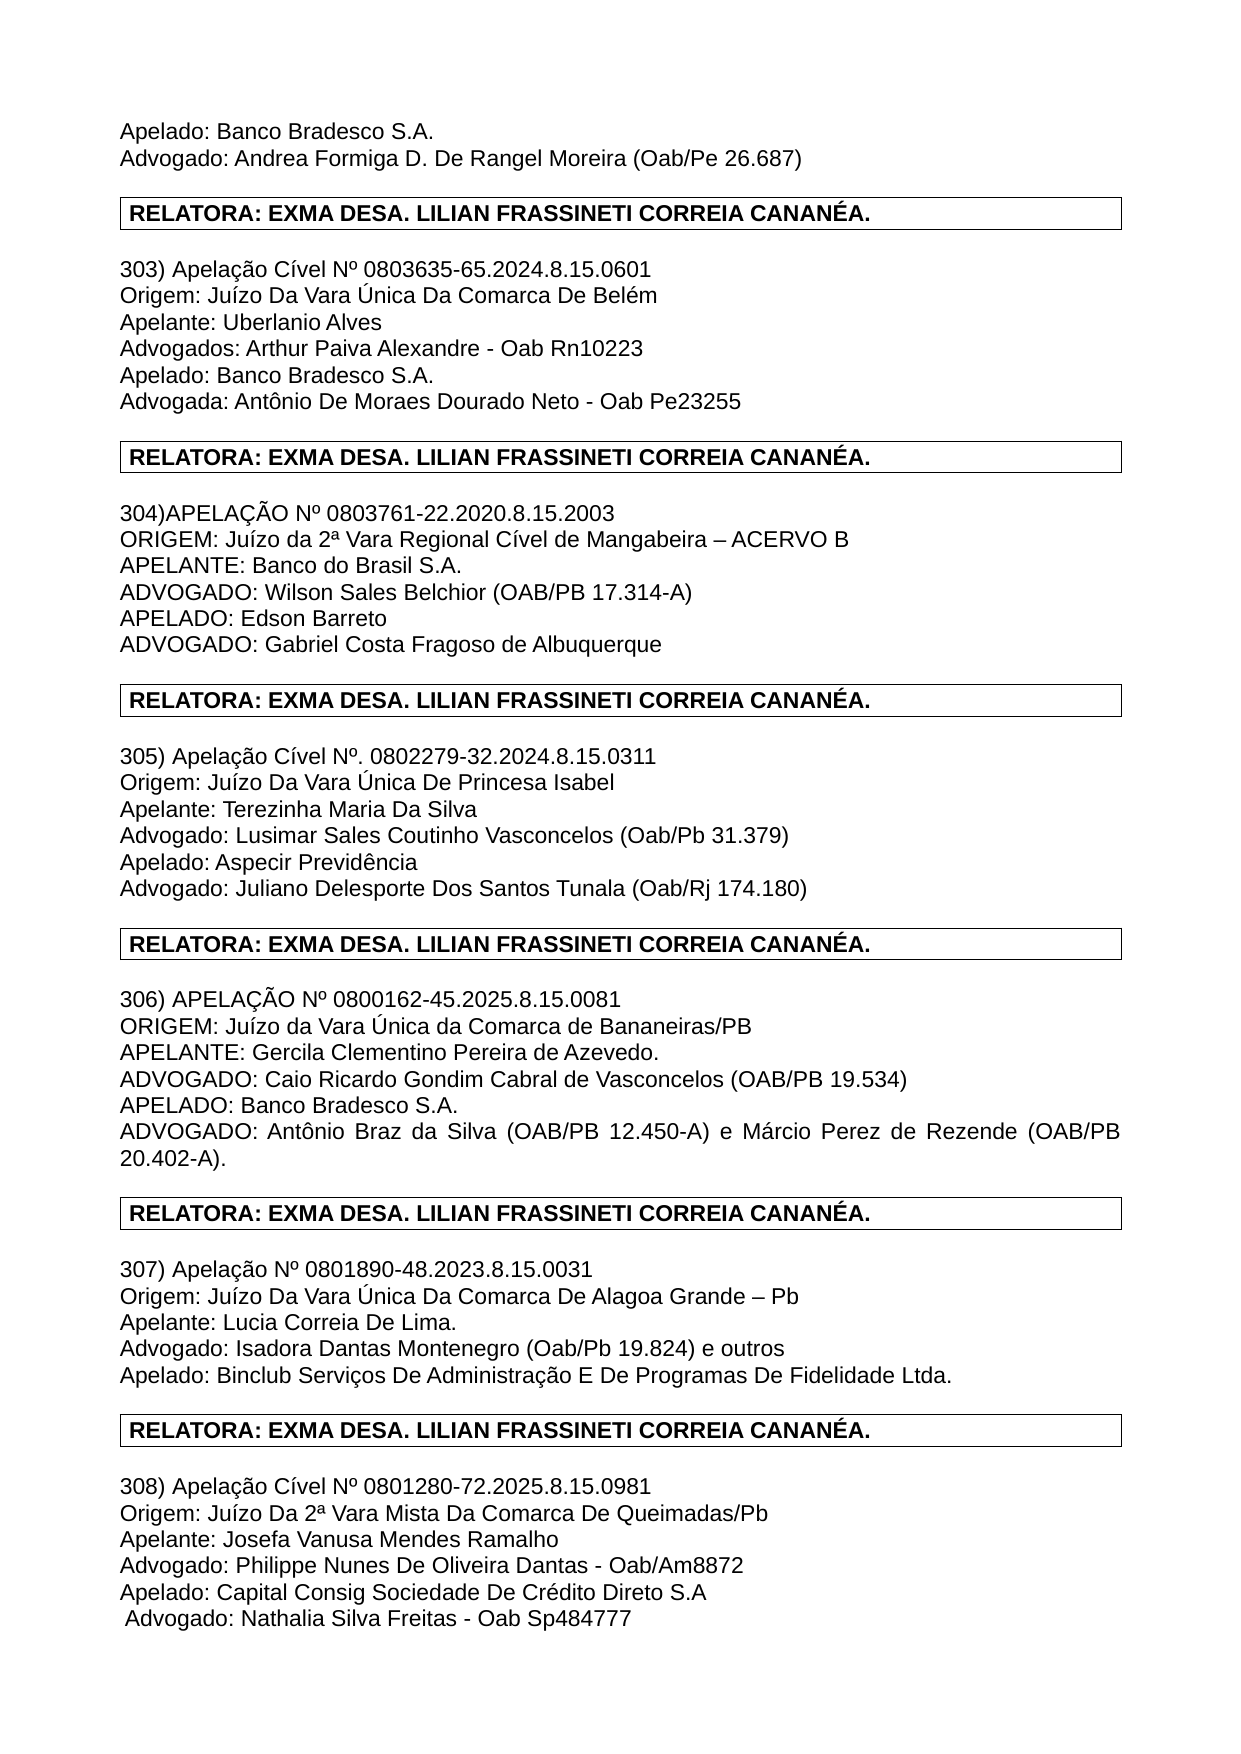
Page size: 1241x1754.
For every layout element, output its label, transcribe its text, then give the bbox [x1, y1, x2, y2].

text RELATORA: EXMA DESA. LILIAN FRASSINETI CORREIA CANANÉA. [121, 1415, 1121, 1446]
text ADVOGADO: Caio Ricardo Gondim Cabral de Vasconcelos (OAB/PB 19.534) [119, 1066, 1122, 1092]
text ADVOGADO: Antônio Braz da Silva (OAB/PB 12.450-A) e Márcio Perez de Rezende (OAB/PB 20.402-A). [119, 1118, 1122, 1171]
text Advogado: Andrea Formiga D. De Rangel Moreira (Oab/Pe 26.687) [119, 144, 1122, 171]
text 306) APELAÇÃO Nº 0800162-45.2025.8.15.0081 [119, 986, 1122, 1013]
text Apelante: Lucia Correia De Lima. [119, 1309, 1122, 1335]
text Advogado: Philippe Nunes De Oliveira Dantas - Oab/Am8872 [119, 1552, 1122, 1579]
text Apelado: Banco Bradesco S.A. [119, 362, 1122, 388]
text Advogado: Lusimar Sales Coutinho Vasconcelos (Oab/Pb 31.379) [119, 822, 1122, 848]
text Origem: Juízo Da Vara Única Da Comarca De Alagoa Grande – Pb [119, 1283, 1122, 1309]
text Advogada: Antônio De Moraes Dourado Neto - Oab Pe23255 [119, 388, 1122, 414]
text Advogado: Isadora Dantas Montenegro (Oab/Pb 19.824) e outros [119, 1335, 1122, 1362]
text APELADO: Banco Bradesco S.A. [119, 1092, 1122, 1118]
text 304)APELAÇÃO Nº 0803761-22.2020.8.15.2003 [119, 499, 1122, 526]
text 305) Apelação Cível Nº. 0802279-32.2024.8.15.0311 [119, 743, 1122, 769]
text Advogado: Juliano Delesporte Dos Santos Tunala (Oab/Rj 174.180) [119, 875, 1122, 901]
text 307) Apelação Nº 0801890-48.2023.8.15.0031 [119, 1256, 1122, 1283]
text RELATORA: EXMA DESA. LILIAN FRASSINETI CORREIA CANANÉA. [121, 929, 1121, 959]
text Apelante: Uberlanio Alves [119, 309, 1122, 335]
text APELANTE: Gercila Clementino Pereira de Azevedo. [119, 1039, 1122, 1066]
text ADVOGADO: Wilson Sales Belchior (OAB/PB 17.314-A) [119, 579, 1122, 605]
text APELADO: Edson Barreto [119, 605, 1122, 631]
text Advogado: Nathalia Silva Freitas - Oab Sp484777 [119, 1605, 1122, 1631]
text ORIGEM: Juízo da 2ª Vara Regional Cível de Mangabeira – ACERVO B [119, 526, 1122, 552]
text Apelante: Terezinha Maria Da Silva [119, 796, 1122, 822]
text Apelado: Aspecir Previdência [119, 848, 1122, 875]
text Origem: Juízo Da Vara Única De Princesa Isabel [119, 769, 1122, 796]
text APELANTE: Banco do Brasil S.A. [119, 552, 1122, 579]
text ORIGEM: Juízo da Vara Única da Comarca de Bananeiras/PB [119, 1013, 1122, 1039]
text RELATORA: EXMA DESA. LILIAN FRASSINETI CORREIA CANANÉA. [121, 685, 1121, 716]
text RELATORA: EXMA DESA. LILIAN FRASSINETI CORREIA CANANÉA. [121, 1198, 1121, 1229]
text 303) Apelação Cível Nº 0803635-65.2024.8.15.0601 [119, 256, 1122, 282]
text Origem: Juízo Da Vara Única Da Comarca De Belém [119, 282, 1122, 309]
text Advogados: Arthur Paiva Alexandre - Oab Rn10223 [119, 335, 1122, 362]
text Apelado: Banco Bradesco S.A. [119, 118, 1122, 144]
text RELATORA: EXMA DESA. LILIAN FRASSINETI CORREIA CANANÉA. [121, 442, 1121, 472]
text ADVOGADO: Gabriel Costa Fragoso de Albuquerque [119, 631, 1122, 658]
text Apelado: Binclub Serviços De Administração E De Programas De Fidelidade Ltda. [119, 1362, 1122, 1388]
text 308) Apelação Cível Nº 0801280-72.2025.8.15.0981 [119, 1473, 1122, 1500]
text Apelado: Capital Consig Sociedade De Crédito Direto S.A [119, 1579, 1122, 1605]
text RELATORA: EXMA DESA. LILIAN FRASSINETI CORREIA CANANÉA. [121, 198, 1121, 229]
text Apelante: Josefa Vanusa Mendes Ramalho [119, 1526, 1122, 1552]
text Origem: Juízo Da 2ª Vara Mista Da Comarca De Queimadas/Pb [119, 1500, 1122, 1526]
